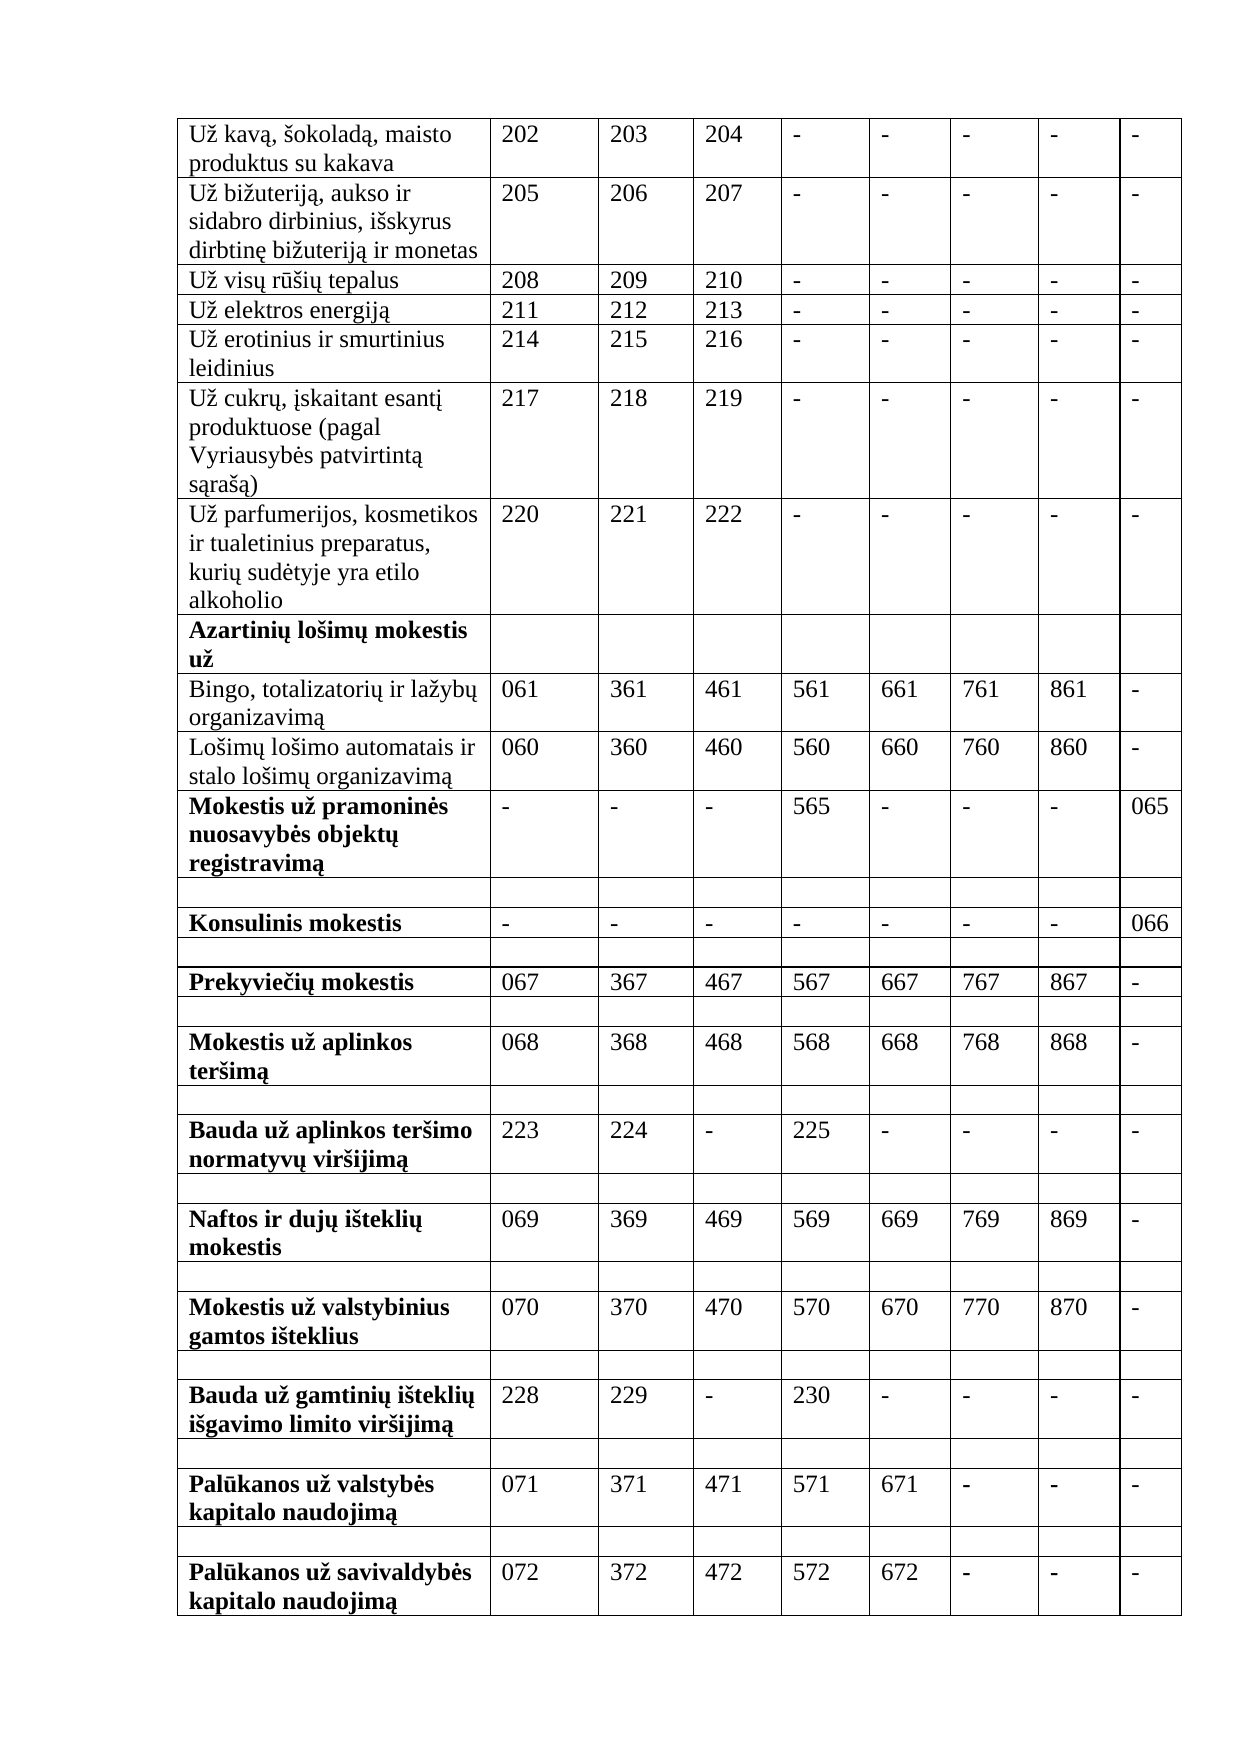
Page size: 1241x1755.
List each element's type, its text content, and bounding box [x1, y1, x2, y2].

table_cell - [951, 325, 1038, 382]
table_cell 203 [599, 119, 693, 177]
table_cell 071 [491, 1469, 598, 1526]
table_cell [178, 997, 490, 1026]
table_cell [491, 997, 598, 1026]
table_cell [870, 615, 950, 673]
table_cell Azartinių lošimų mokestis už [178, 615, 490, 673]
table_cell - [1121, 119, 1181, 177]
table_cell [599, 1527, 693, 1556]
table_cell 361 [599, 674, 693, 731]
table_cell Už kavą, šokoladą, maisto produktus su kakava [178, 119, 490, 177]
table_cell - [870, 1115, 950, 1173]
table_cell 204 [694, 119, 781, 177]
table_cell [1121, 1527, 1181, 1556]
table_cell 570 [782, 1292, 869, 1349]
table_cell [782, 1086, 869, 1114]
table_cell 461 [694, 674, 781, 731]
table_cell 367 [599, 968, 693, 996]
table_cell Palūkanos už savivaldybės kapitalo naudojimą [178, 1557, 490, 1614]
table_cell [1039, 1351, 1119, 1379]
table_cell 560 [782, 732, 869, 790]
table_cell [782, 878, 869, 907]
table_cell 860 [1039, 732, 1119, 790]
table_cell [178, 1351, 490, 1379]
table_cell - [951, 119, 1038, 177]
table_cell 222 [694, 499, 781, 614]
table_cell [951, 997, 1038, 1026]
table_cell 218 [599, 383, 693, 498]
table_cell - [782, 265, 869, 294]
table_cell - [599, 791, 693, 877]
table_cell - [1121, 1204, 1181, 1261]
table_cell [870, 1262, 950, 1291]
table_cell [1121, 1174, 1181, 1203]
table_cell - [951, 791, 1038, 877]
table_cell 206 [599, 178, 693, 264]
table_cell [951, 938, 1038, 966]
table_cell [491, 1262, 598, 1291]
table_cell [1039, 1527, 1119, 1556]
table_cell [178, 878, 490, 907]
table_cell 768 [951, 1027, 1038, 1084]
table_cell 213 [694, 295, 781, 323]
table_cell [599, 1086, 693, 1114]
table_cell - [951, 908, 1038, 937]
table_cell [870, 1527, 950, 1556]
table_cell [178, 1086, 490, 1114]
table_cell - [1121, 178, 1181, 264]
table_cell 228 [491, 1380, 598, 1438]
table_cell 230 [782, 1380, 869, 1438]
table_cell [1121, 938, 1181, 966]
table_cell Naftos ir dujų išteklių mokestis [178, 1204, 490, 1261]
table_cell - [782, 295, 869, 323]
table_cell - [1039, 178, 1119, 264]
table_cell [1121, 1439, 1181, 1468]
table_cell - [1039, 1557, 1119, 1614]
table_cell - [694, 1380, 781, 1438]
table_cell - [870, 295, 950, 323]
table_cell [599, 878, 693, 907]
table_cell - [951, 265, 1038, 294]
table_cell Mokestis už pramoninės nuosavybės objektų registravimą [178, 791, 490, 877]
table_cell - [1039, 265, 1119, 294]
table_cell [782, 997, 869, 1026]
table_cell Mokestis už valstybinius gamtos išteklius [178, 1292, 490, 1349]
table_cell [694, 1174, 781, 1203]
table_cell 572 [782, 1557, 869, 1614]
table_cell 660 [870, 732, 950, 790]
table_cell 670 [870, 1292, 950, 1349]
table_cell [178, 1527, 490, 1556]
table_cell - [1121, 968, 1181, 996]
table_cell [694, 878, 781, 907]
table_cell - [782, 178, 869, 264]
table_cell - [870, 908, 950, 937]
table_cell - [951, 1380, 1038, 1438]
table_cell Už parfumerijos, kosmetikos ir tualetinius preparatus, kurių sudėtyje yra etilo alkoholio [178, 499, 490, 614]
table_cell - [1121, 674, 1181, 731]
table_cell - [1121, 383, 1181, 498]
table_cell - [782, 499, 869, 614]
table_cell - [951, 1115, 1038, 1173]
table_cell [782, 938, 869, 966]
table_cell 867 [1039, 968, 1119, 996]
table_cell Už visų rūšių tepalus [178, 265, 490, 294]
table_cell 472 [694, 1557, 781, 1614]
table_cell [1039, 615, 1119, 673]
table_cell 070 [491, 1292, 598, 1349]
table_cell 569 [782, 1204, 869, 1261]
table_cell - [870, 499, 950, 614]
table_cell 567 [782, 968, 869, 996]
table_cell - [951, 383, 1038, 498]
table_cell 215 [599, 325, 693, 382]
table_cell - [1121, 295, 1181, 323]
table_cell 225 [782, 1115, 869, 1173]
table_cell - [951, 499, 1038, 614]
table_cell 370 [599, 1292, 693, 1349]
table_cell 205 [491, 178, 598, 264]
table_cell 460 [694, 732, 781, 790]
table_cell [1039, 938, 1119, 966]
table_cell - [1121, 1292, 1181, 1349]
table_cell [599, 938, 693, 966]
table_cell [178, 1262, 490, 1291]
table_cell 565 [782, 791, 869, 877]
table_cell Už elektros energiją [178, 295, 490, 323]
table_cell 671 [870, 1469, 950, 1526]
table_cell [1121, 1262, 1181, 1291]
table_cell [599, 1439, 693, 1468]
table_cell 561 [782, 674, 869, 731]
table_cell 216 [694, 325, 781, 382]
table_cell 861 [1039, 674, 1119, 731]
table_cell 223 [491, 1115, 598, 1173]
table_cell - [599, 908, 693, 937]
table_cell - [694, 791, 781, 877]
table_cell [870, 1086, 950, 1114]
table_cell - [1039, 1469, 1119, 1526]
table_cell - [694, 908, 781, 937]
table_cell 467 [694, 968, 781, 996]
table_cell [1039, 1262, 1119, 1291]
table_cell - [1039, 791, 1119, 877]
table_cell 669 [870, 1204, 950, 1261]
table_cell - [782, 325, 869, 382]
table_cell 208 [491, 265, 598, 294]
table_cell [599, 1351, 693, 1379]
table_cell - [1121, 1115, 1181, 1173]
table_cell 067 [491, 968, 598, 996]
table_cell [694, 1351, 781, 1379]
table_cell - [1121, 1557, 1181, 1614]
table_cell Prekyviečių mokestis [178, 968, 490, 996]
table_cell 672 [870, 1557, 950, 1614]
table_cell - [1039, 295, 1119, 323]
table_cell 207 [694, 178, 781, 264]
table_cell [491, 938, 598, 966]
table_cell [951, 878, 1038, 907]
table_cell [870, 1351, 950, 1379]
table_cell - [491, 908, 598, 937]
table_cell 360 [599, 732, 693, 790]
table_cell [599, 615, 693, 673]
table_cell [1121, 615, 1181, 673]
table_cell - [1121, 325, 1181, 382]
table_cell 568 [782, 1027, 869, 1084]
table_cell [870, 1174, 950, 1203]
table_cell [178, 1174, 490, 1203]
table_cell Už erotinius ir smurtinius leidinius [178, 325, 490, 382]
table_cell 469 [694, 1204, 781, 1261]
table_cell 224 [599, 1115, 693, 1173]
table_cell [1121, 997, 1181, 1026]
table_cell 471 [694, 1469, 781, 1526]
table_cell [1039, 878, 1119, 907]
table_cell - [870, 265, 950, 294]
table_cell 202 [491, 119, 598, 177]
table_cell [1039, 1439, 1119, 1468]
table_cell Už cukrų, įskaitant esantį produktuose (pagal Vyriausybės patvirtintą sąrašą) [178, 383, 490, 498]
table_cell [1039, 1086, 1119, 1114]
table_cell - [1039, 383, 1119, 498]
table_cell 770 [951, 1292, 1038, 1349]
table_cell Bingo, totalizatorių ir lažybų organizavimą [178, 674, 490, 731]
table_cell 212 [599, 295, 693, 323]
table_cell 369 [599, 1204, 693, 1261]
table_cell 761 [951, 674, 1038, 731]
table_cell [782, 1351, 869, 1379]
table_cell [782, 615, 869, 673]
table_cell [694, 1527, 781, 1556]
table_cell - [491, 791, 598, 877]
table_cell [782, 1527, 869, 1556]
table_cell 220 [491, 499, 598, 614]
table_cell - [1121, 499, 1181, 614]
table_cell 211 [491, 295, 598, 323]
table_cell 072 [491, 1557, 598, 1614]
table_cell [599, 1262, 693, 1291]
table_cell [1121, 878, 1181, 907]
table_cell - [870, 791, 950, 877]
table_cell Bauda už gamtinių išteklių išgavimo limito viršijimą [178, 1380, 490, 1438]
table_cell - [1121, 1380, 1181, 1438]
table_cell [870, 878, 950, 907]
table_cell [491, 878, 598, 907]
table_cell 468 [694, 1027, 781, 1084]
table_cell 219 [694, 383, 781, 498]
table_cell - [694, 1115, 781, 1173]
table_cell - [1039, 499, 1119, 614]
table_cell - [870, 119, 950, 177]
table_cell - [870, 178, 950, 264]
table_cell - [1039, 1380, 1119, 1438]
table_cell 214 [491, 325, 598, 382]
table_cell [951, 615, 1038, 673]
table_cell [1039, 997, 1119, 1026]
table_cell [599, 997, 693, 1026]
table_cell 668 [870, 1027, 950, 1084]
table_cell - [1039, 119, 1119, 177]
table_cell [1121, 1086, 1181, 1114]
table_cell 221 [599, 499, 693, 614]
table_cell 229 [599, 1380, 693, 1438]
table_cell [599, 1174, 693, 1203]
table_cell [1039, 1174, 1119, 1203]
table_cell 069 [491, 1204, 598, 1261]
table_cell - [951, 1469, 1038, 1526]
table_cell 661 [870, 674, 950, 731]
table_cell 868 [1039, 1027, 1119, 1084]
table_cell Lošimų lošimo automatais ir stalo lošimų organizavimą [178, 732, 490, 790]
table_cell [870, 1439, 950, 1468]
table_cell 371 [599, 1469, 693, 1526]
table_cell Konsulinis mokestis [178, 908, 490, 937]
table_cell 368 [599, 1027, 693, 1084]
table_cell [951, 1439, 1038, 1468]
table_cell [951, 1086, 1038, 1114]
table_cell Mokestis už aplinkos teršimą [178, 1027, 490, 1084]
table_cell 217 [491, 383, 598, 498]
table_cell 571 [782, 1469, 869, 1526]
table_cell - [951, 1557, 1038, 1614]
table_cell 372 [599, 1557, 693, 1614]
table_cell 060 [491, 732, 598, 790]
table_cell [694, 997, 781, 1026]
table_cell - [1121, 1469, 1181, 1526]
table_cell 068 [491, 1027, 598, 1084]
table_cell [951, 1174, 1038, 1203]
table_cell [491, 1086, 598, 1114]
table_cell [870, 997, 950, 1026]
table_cell - [1039, 1115, 1119, 1173]
table_cell - [870, 383, 950, 498]
table_cell - [1121, 1027, 1181, 1084]
table_cell 209 [599, 265, 693, 294]
table_cell [782, 1262, 869, 1291]
table_cell 760 [951, 732, 1038, 790]
table_cell [694, 938, 781, 966]
table_cell - [1039, 325, 1119, 382]
table_cell 470 [694, 1292, 781, 1349]
table_cell [694, 1262, 781, 1291]
table_cell [870, 938, 950, 966]
table_cell [951, 1527, 1038, 1556]
table_cell Už bižuteriją, aukso ir sidabro dirbinius, išskyrus dirbtinę bižuteriją ir monetas [178, 178, 490, 264]
table_cell - [782, 383, 869, 498]
table_cell [951, 1351, 1038, 1379]
table_cell 066 [1121, 908, 1181, 937]
table_cell - [951, 295, 1038, 323]
table_cell - [782, 908, 869, 937]
table_cell [694, 1086, 781, 1114]
table_cell [782, 1439, 869, 1468]
table_cell - [782, 119, 869, 177]
table_cell Bauda už aplinkos teršimo normatyvų viršijimą [178, 1115, 490, 1173]
table_cell - [1121, 732, 1181, 790]
table_cell 870 [1039, 1292, 1119, 1349]
table_cell - [870, 325, 950, 382]
table_cell 869 [1039, 1204, 1119, 1261]
table_cell Palūkanos už valstybės kapitalo naudojimą [178, 1469, 490, 1526]
table_cell [491, 1439, 598, 1468]
table_cell [491, 615, 598, 673]
table_cell [491, 1527, 598, 1556]
table_cell 210 [694, 265, 781, 294]
table_cell - [951, 178, 1038, 264]
table_cell 769 [951, 1204, 1038, 1261]
table_cell [782, 1174, 869, 1203]
table_cell [951, 1262, 1038, 1291]
table_cell [178, 938, 490, 966]
table_cell - [1039, 908, 1119, 937]
table_cell [694, 615, 781, 673]
table_cell - [1121, 265, 1181, 294]
table_cell [491, 1351, 598, 1379]
table_cell 767 [951, 968, 1038, 996]
table_cell [694, 1439, 781, 1468]
table_cell 061 [491, 674, 598, 731]
table_cell 065 [1121, 791, 1181, 877]
table_cell [491, 1174, 598, 1203]
table_cell [178, 1439, 490, 1468]
table_cell - [870, 1380, 950, 1438]
table_cell 667 [870, 968, 950, 996]
table_cell [1121, 1351, 1181, 1379]
